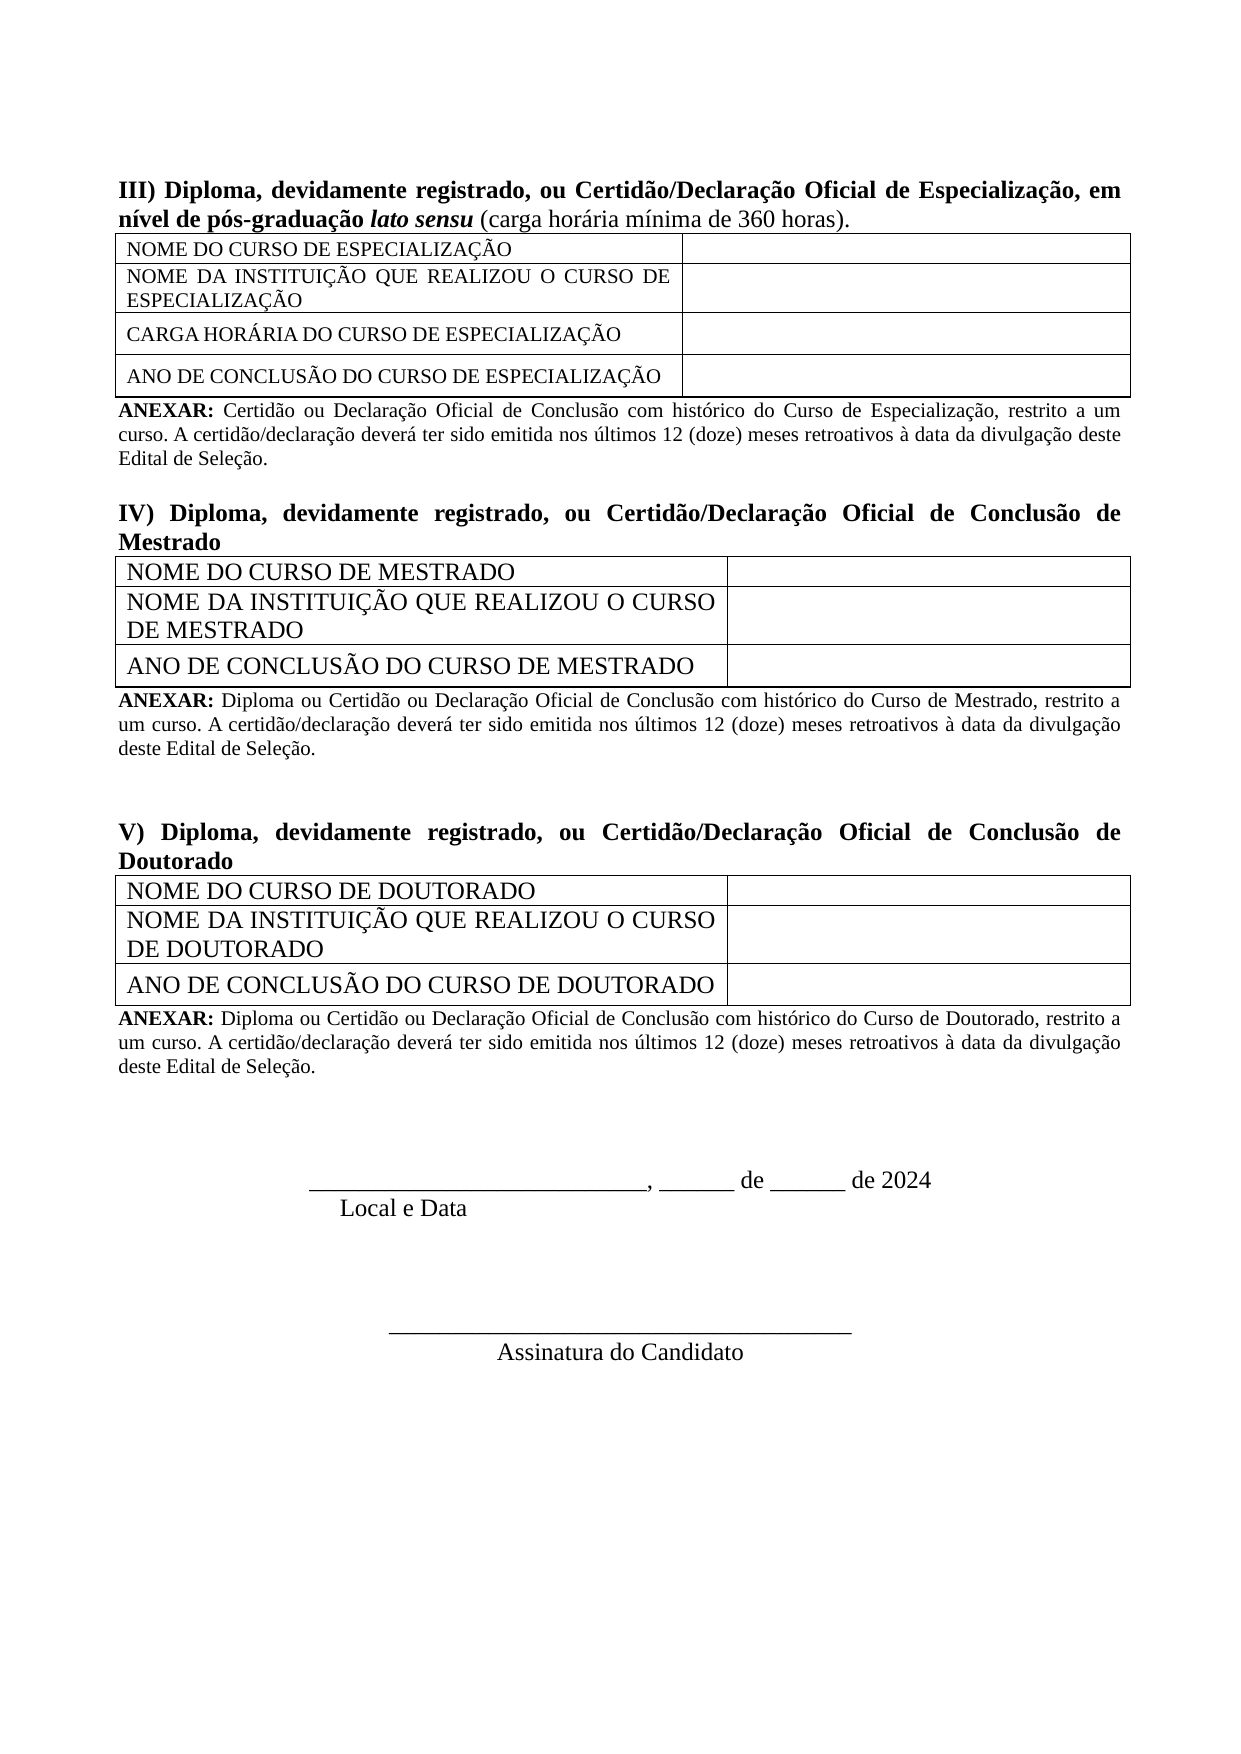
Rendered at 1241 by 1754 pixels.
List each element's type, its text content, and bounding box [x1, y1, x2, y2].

table_cell [728, 906, 1130, 963]
table_cell NOME DA INSTITUIÇÃO QUE REALIZOU O CURSO DE ESPECIALIZAÇÃO [116, 264, 682, 312]
table_cell ANO DE CONCLUSÃO DO CURSO DE ESPECIALIZAÇÃO [116, 355, 682, 396]
text V) Diploma, devidamente registrado, ou Certidão/Declaração Oficial de Conclusão de Doutorado [118, 817, 1122, 875]
table_cell [728, 645, 1130, 686]
text Assinatura do Candidato [118, 1337, 1122, 1366]
table_header NOME DO CURSO DE MESTRADO [116, 557, 727, 586]
table_cell NOME DA INSTITUIÇÃO QUE REALIZOU O CURSO DE DOUTORADO [116, 906, 727, 963]
table_header [683, 234, 1130, 263]
table_cell ANO DE CONCLUSÃO DO CURSO DE DOUTORADO [116, 964, 727, 1005]
table_cell [728, 587, 1130, 644]
table_cell [683, 264, 1130, 312]
table_cell ANO DE CONCLUSÃO DO CURSO DE MESTRADO [116, 645, 727, 686]
table_header [728, 876, 1130, 904]
table_cell [728, 964, 1130, 1005]
table_cell [683, 355, 1130, 396]
text III) Diploma, devidamente registrado, ou Certidão/Declaração Oficial de Especialização, em nível de pós-graduação lato sensu (carga horária mínima de 360 horas). [118, 176, 1122, 233]
table_cell CARGA HORÁRIA DO CURSO DE ESPECIALIZAÇÃO [116, 313, 682, 354]
table_cell NOME DA INSTITUIÇÃO QUE REALIZOU O CURSO DE MESTRADO [116, 587, 727, 644]
text ___________________________, ______ de ______ de 2024 [118, 1165, 1122, 1193]
text ANEXAR: Diploma ou Certidão ou Declaração Oficial de Conclusão com histórico do Curso de Doutorado, restrito a um curso. A certidão/declaração deverá ter sido emitida nos últimos 12 (doze) meses retroativos à data da divulgação deste Edital de Seleção. [118, 1006, 1122, 1078]
table_header [728, 557, 1130, 586]
text _____________________________________ [118, 1308, 1122, 1337]
table_cell [683, 313, 1130, 354]
text ANEXAR: Certidão ou Declaração Oficial de Conclusão com histórico do Curso de Especialização, restrito a um curso. A certidão/declaração deverá ter sido emitida nos últimos 12 (doze) meses retroativos à data da divulgação deste Edital de Seleção. [118, 398, 1122, 470]
table_header NOME DO CURSO DE ESPECIALIZAÇÃO [116, 234, 682, 263]
text Local e Data [118, 1193, 1122, 1222]
text IV) Diploma, devidamente registrado, ou Certidão/Declaração Oficial de Conclusão de Mestrado [118, 498, 1122, 556]
table_header NOME DO CURSO DE DOUTORADO [116, 876, 727, 904]
text ANEXAR: Diploma ou Certidão ou Declaração Oficial de Conclusão com histórico do Curso de Mestrado, restrito a um curso. A certidão/declaração deverá ter sido emitida nos últimos 12 (doze) meses retroativos à data da divulgação deste Edital de Seleção. [118, 688, 1122, 760]
